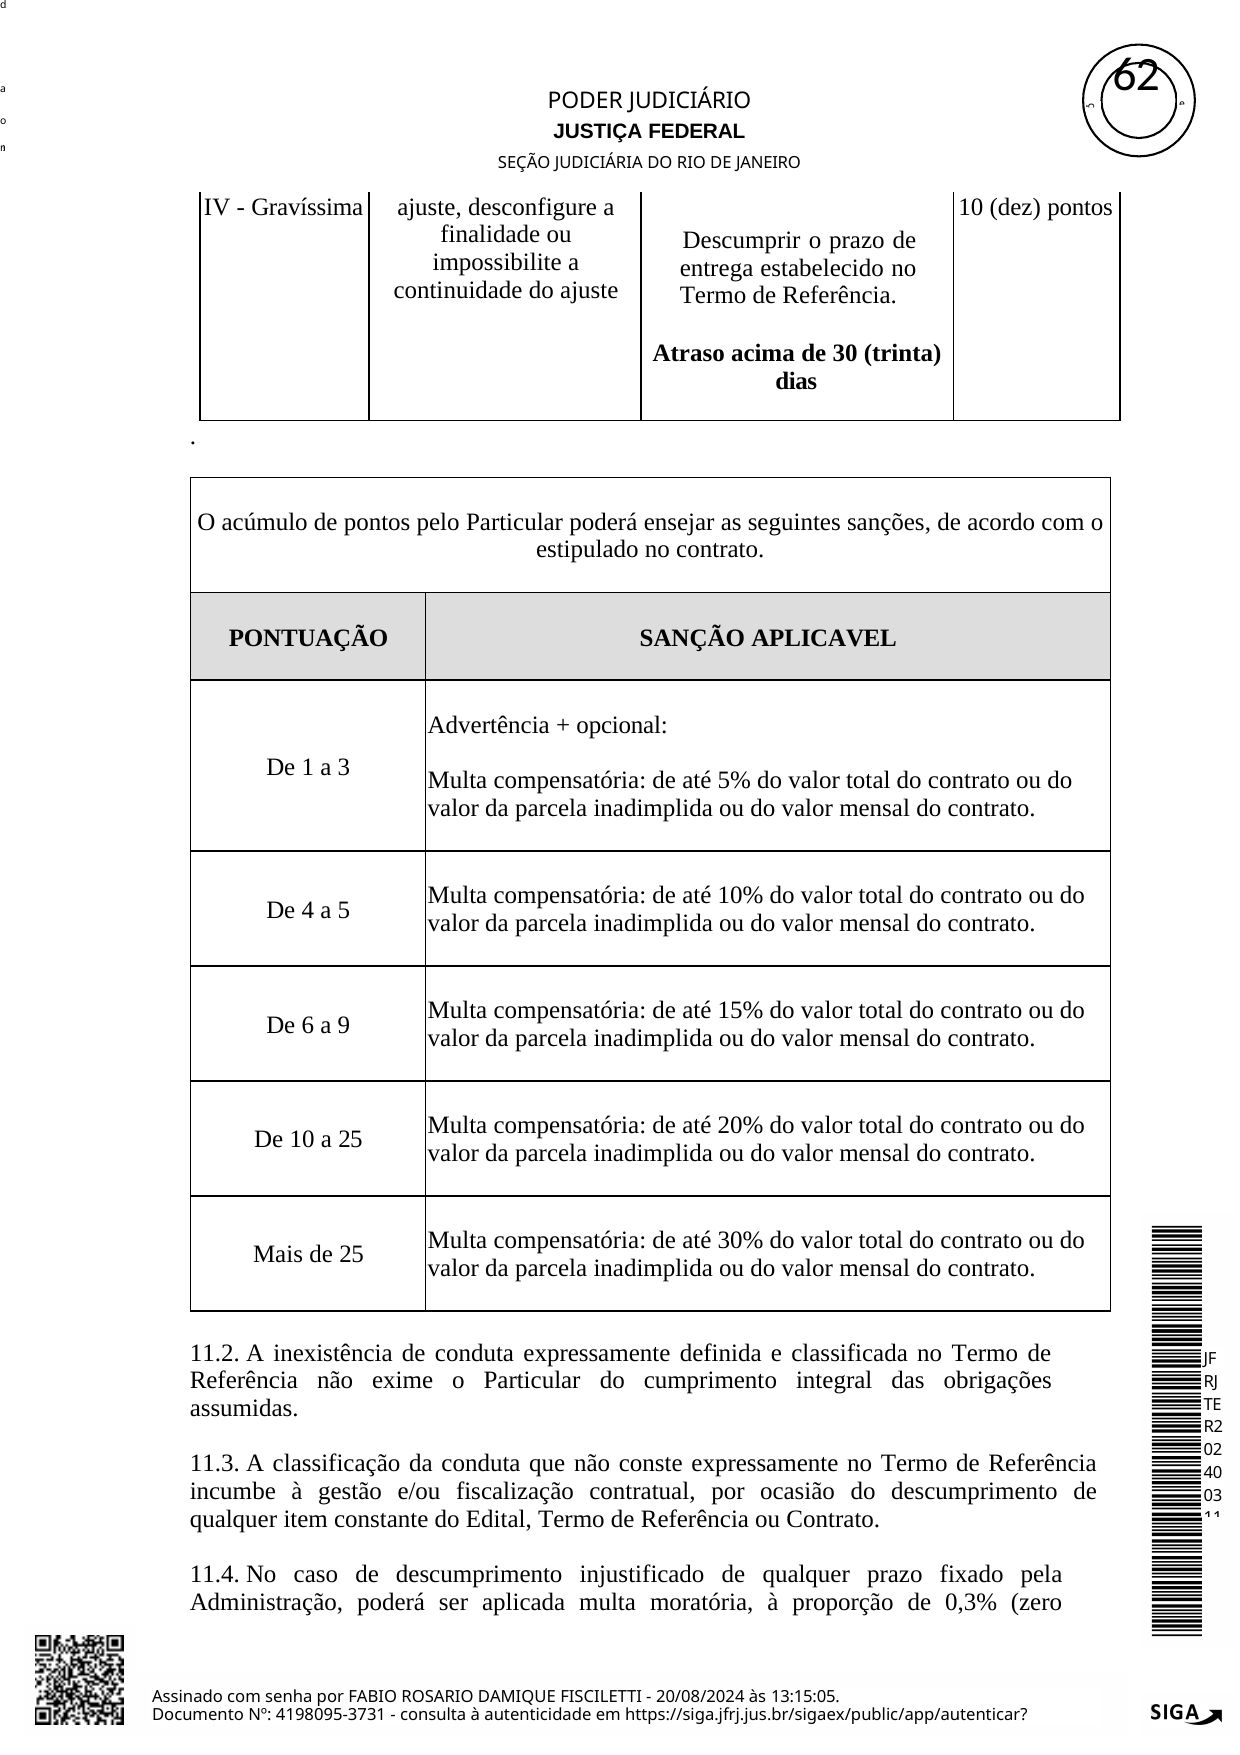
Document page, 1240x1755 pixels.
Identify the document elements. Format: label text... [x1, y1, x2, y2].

text JFRJTER202400311A [1203, 1347, 1224, 1516]
table_header ajuste, desconfigure a finalidade ou impossibilite a continuidade do ajuste [370, 192, 640, 420]
text ç [1085, 103, 1099, 111]
table_cell De 4 a 5 [191, 852, 425, 965]
table_header Descumprir o prazo de entrega estabelecido no Termo de Referência. Atraso acima de 30 (trinta) dias [642, 192, 953, 420]
list No caso de descumprimento injustificado de qualquer prazo fixado pela Administração, poderá ser aplicada multa moratória, à proporção de 0,3% (zero [189, 1561, 1063, 1616]
text SEÇÃO JUDICIÁRIA DO RIO DE JANEIRO [328, 151, 970, 174]
table_cell PONTUAÇÃO [191, 593, 425, 679]
subtitle PODER JUDICIÁRIO [328, 84, 970, 116]
table_cell Multa compensatória: de até 30% do valor total do contrato ou do valor da parcela inadimplida ou do valor mensal do contrato. [426, 1197, 1110, 1310]
text e [1179, 97, 1193, 105]
table_cell SANÇÃO APLICAVEL [426, 593, 1110, 679]
text d [0, 0, 6, 10]
table_header 10 (dez) pontos [954, 192, 1119, 420]
text o [0, 116, 6, 126]
table_cell De 6 a 9 [191, 967, 425, 1080]
text . [189, 421, 1133, 450]
table_header O acúmulo de pontos pelo Particular poderá ensejar as seguintes sanções, de acordo com o estipulado no contrato. [191, 478, 1110, 592]
table_header IV - Gravíssima [201, 192, 368, 420]
table_cell Multa compensatória: de até 15% do valor total do contrato ou do valor da parcela inadimplida ou do valor mensal do contrato. [426, 967, 1110, 1080]
table_cell Advertência + opcional: Multa compensatória: de até 5% do valor total do contrato ou do valor da parcela inadimplida ou do valor mensal do contrato. [426, 681, 1110, 850]
table_cell Mais de 25 [191, 1197, 425, 1310]
table_cell Multa compensatória: de até 10% do valor total do contrato ou do valor da parcela inadimplida ou do valor mensal do contrato. [426, 852, 1110, 965]
list A inexistência de conduta expressamente definida e classificada no Termo de Referência não exime o Particular do cumprimento integral das obrigações assumidas. [189, 1339, 1052, 1422]
text JUSTIÇA FEDERAL [328, 119, 970, 143]
table_cell De 10 a 25 [191, 1082, 425, 1195]
list A classificação da conduta que não conste expressamente no Termo de Referência incumbe à gestão e/ou fiscalização contratual, por ocasião do descumprimento de qualquer item constante do Edital, Termo de Referência ou Contrato. [189, 1450, 1097, 1533]
text a [0, 84, 6, 95]
table_cell Multa compensatória: de até 20% do valor total do contrato ou do valor da parcela inadimplida ou do valor mensal do contrato. [426, 1082, 1110, 1195]
table_cell De 1 a 3 [191, 681, 425, 850]
